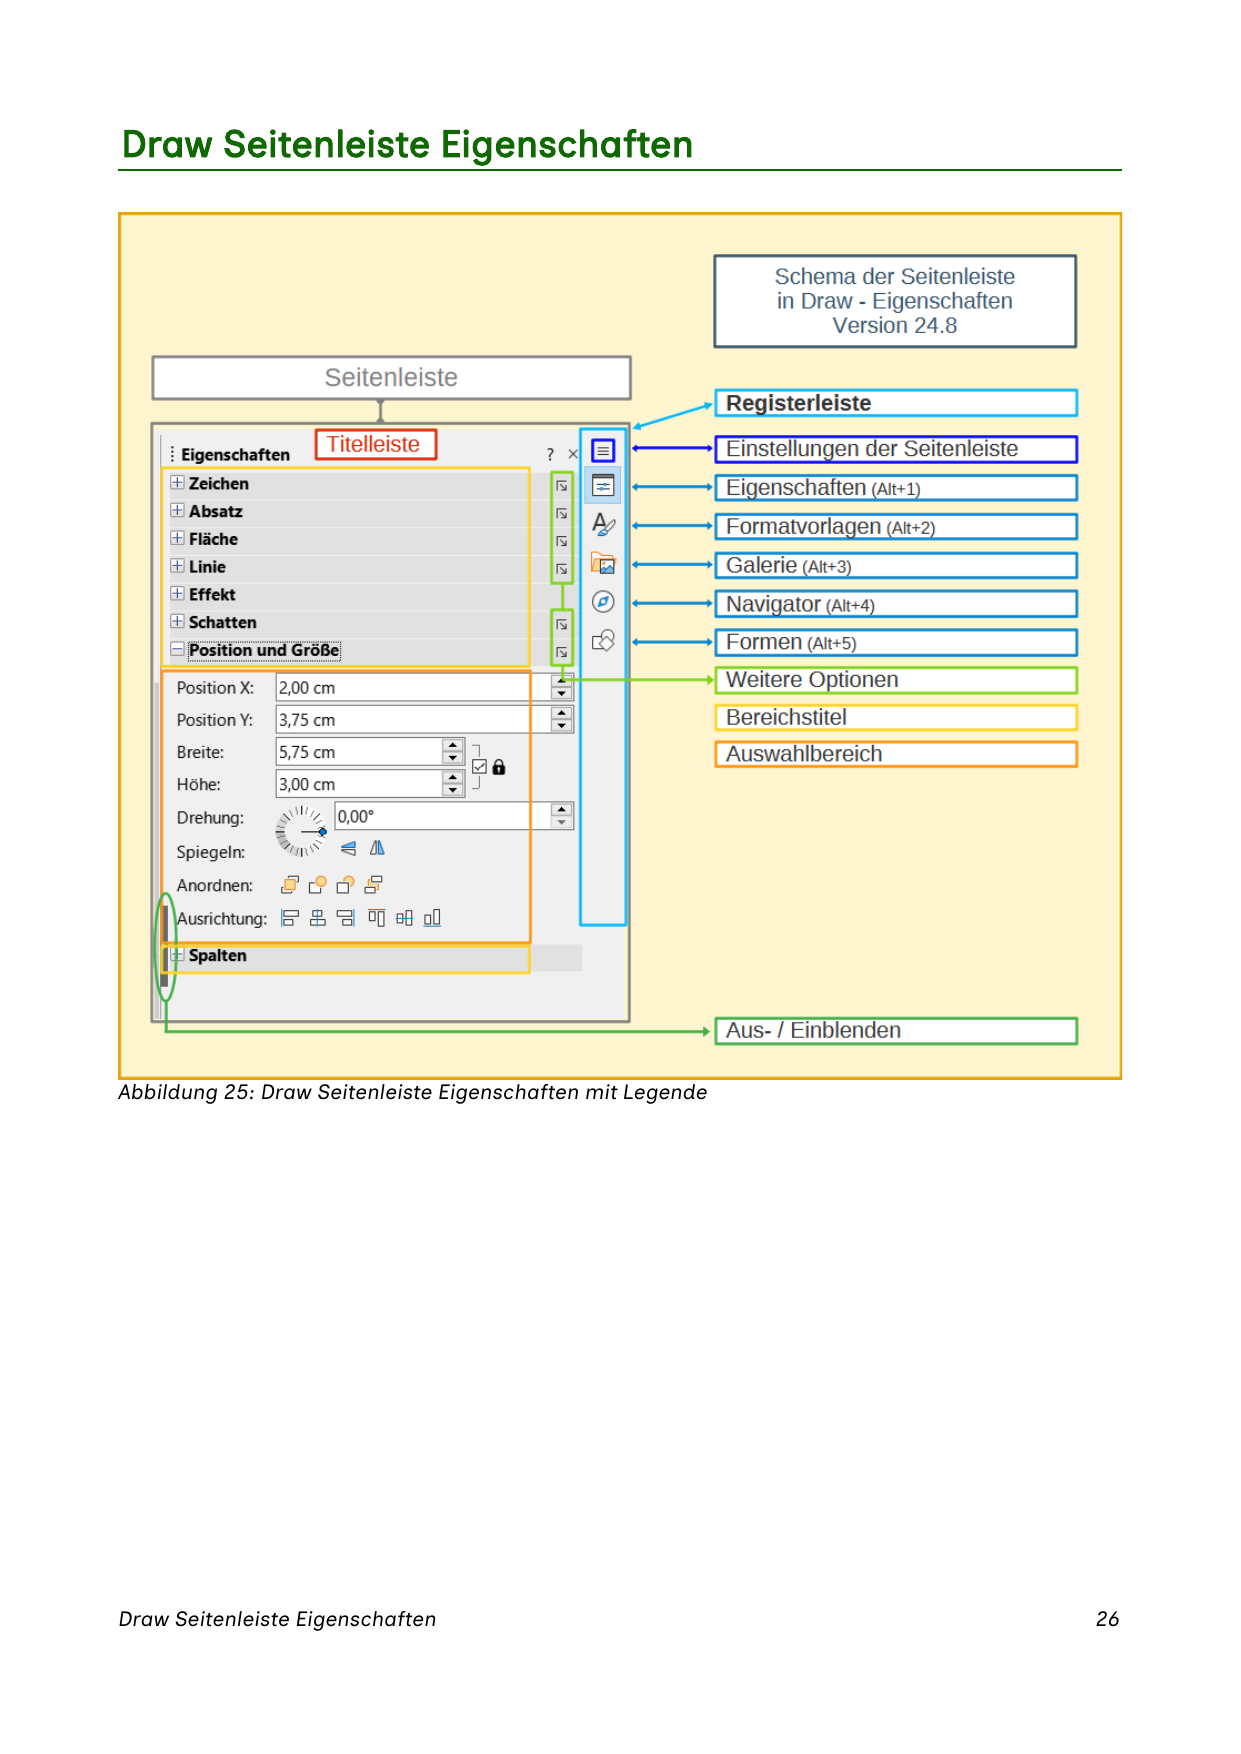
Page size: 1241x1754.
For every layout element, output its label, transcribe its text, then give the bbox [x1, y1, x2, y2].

subtitle Draw Seitenleiste Eigenschaften [118, 118, 1122, 169]
picture [118, 212, 1123, 1080]
text Abbildung 25: Draw Seitenleiste Eigenschaften mit Legende [118, 1080, 1122, 1105]
